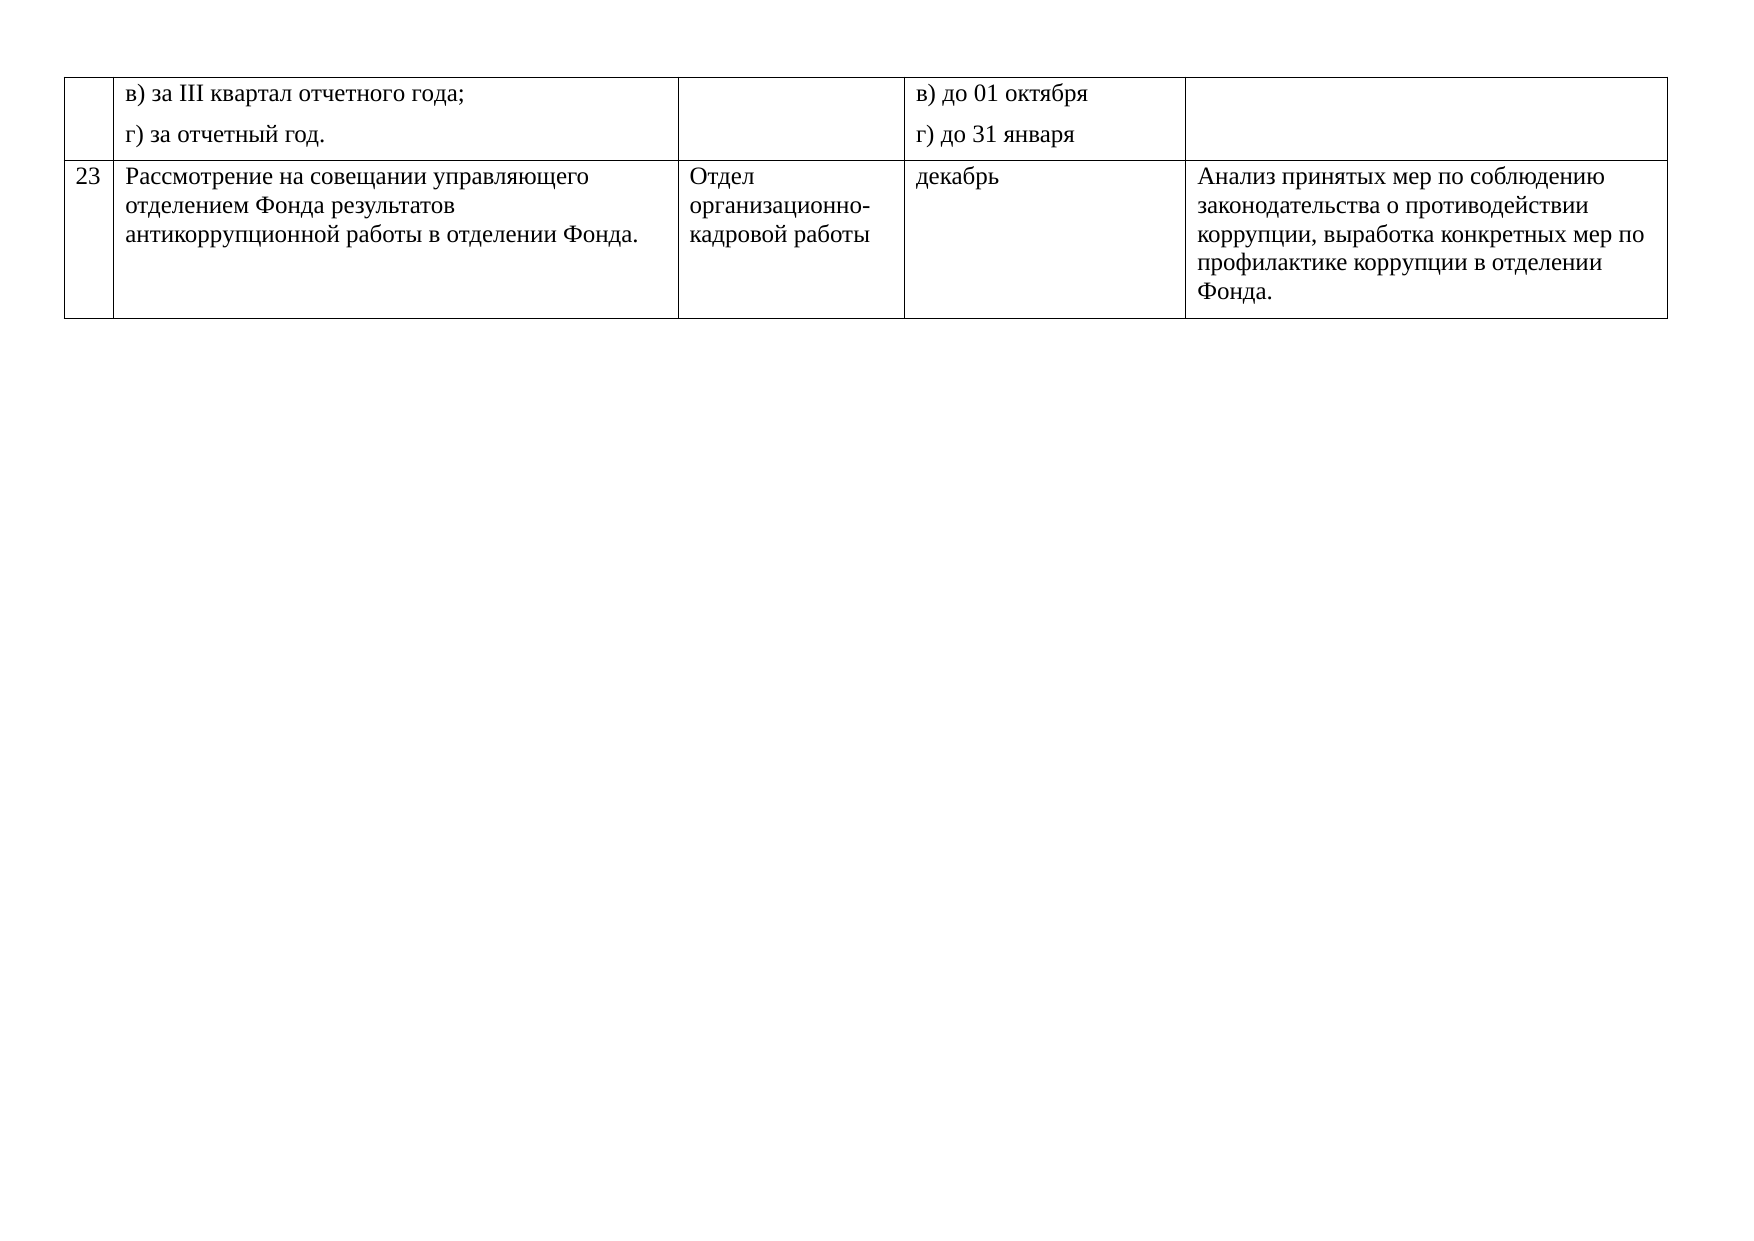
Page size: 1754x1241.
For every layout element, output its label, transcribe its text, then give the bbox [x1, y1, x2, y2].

table_cell декабрь [905, 161, 1185, 317]
table_cell [1186, 78, 1667, 160]
table_cell Анализ принятых мер по соблюдению законодательства о противодействии коррупции, выработка конкретных мер по профилактике коррупции в отделении Фонда. [1186, 161, 1667, 317]
table_cell Рассмотрение на совещании управляющего отделением Фонда результатов антикоррупционной работы в отделении Фонда. [114, 161, 678, 317]
table_cell Отдел организационно-кадровой работы [679, 161, 904, 317]
table_cell [679, 78, 904, 160]
table_cell [65, 78, 113, 160]
table_cell 23 [65, 161, 113, 317]
table_cell в) до 01 октября г) до 31 января [905, 78, 1185, 160]
table_cell в) за III квартал отчетного года; г) за отчетный год. [114, 78, 678, 160]
